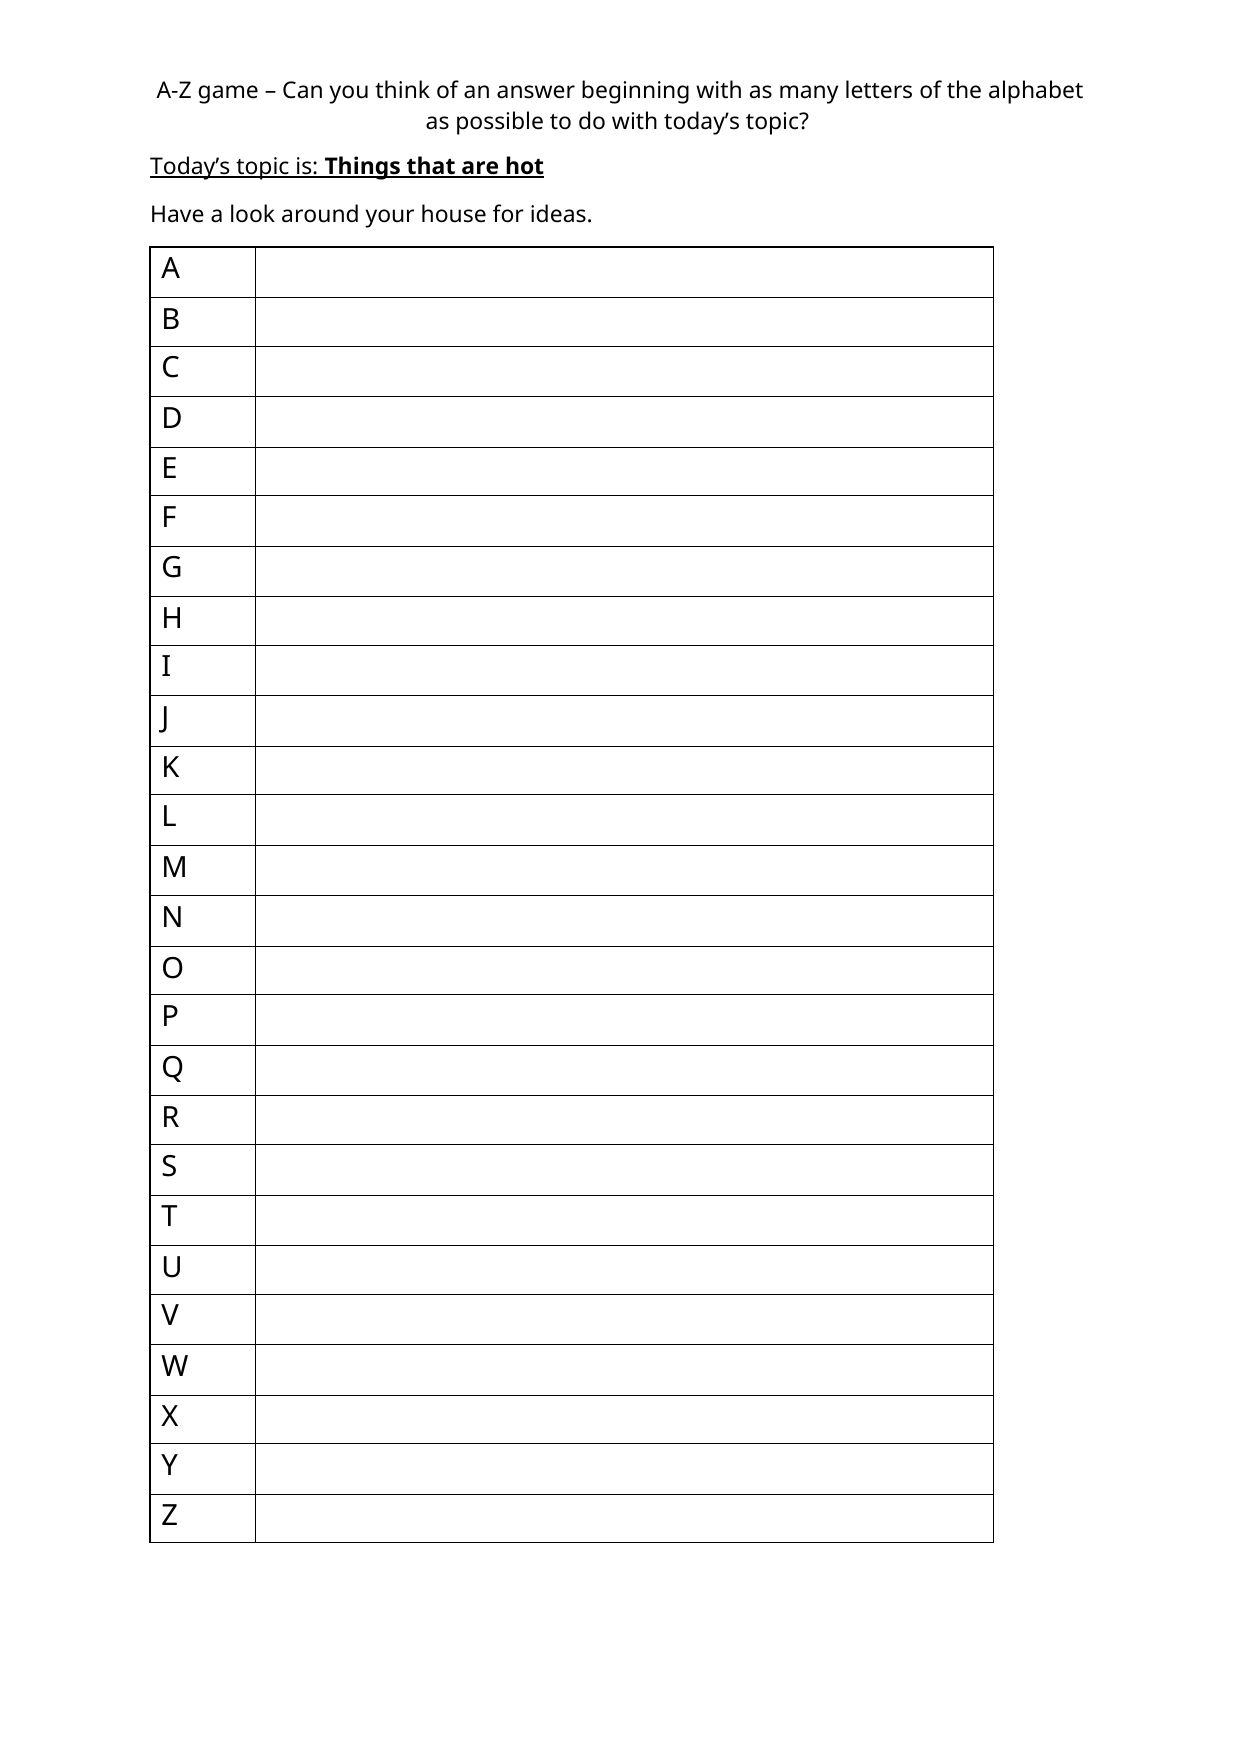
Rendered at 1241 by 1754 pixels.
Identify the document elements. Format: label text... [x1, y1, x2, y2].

table_cell [256, 995, 993, 1045]
table_cell U [151, 1246, 255, 1293]
text Have a look around your house for ideas. [150, 198, 1090, 229]
table_cell X [151, 1396, 255, 1443]
table_cell [256, 448, 993, 495]
table_cell Y [151, 1444, 255, 1494]
table_cell [256, 896, 993, 946]
table_cell [256, 347, 993, 396]
table_cell [256, 846, 993, 895]
table_cell [256, 496, 993, 546]
table_cell Q [151, 1046, 255, 1095]
table_cell [256, 1495, 993, 1542]
table_cell [256, 1345, 993, 1394]
table_cell [256, 1246, 993, 1293]
table_cell T [151, 1196, 255, 1245]
table_cell E [151, 448, 255, 495]
table_cell C [151, 347, 255, 396]
table_cell [256, 646, 993, 695]
table_cell S [151, 1145, 255, 1194]
table_cell [256, 1295, 993, 1344]
table_cell [256, 795, 993, 845]
table_cell G [151, 547, 255, 596]
table_header A [151, 248, 255, 297]
table_cell [256, 298, 993, 346]
table_cell H [151, 597, 255, 645]
table_cell [256, 747, 993, 794]
table_cell [256, 696, 993, 746]
table_cell L [151, 795, 255, 845]
table_cell [256, 1444, 993, 1494]
table_cell F [151, 496, 255, 546]
table_cell I [151, 646, 255, 695]
table_cell W [151, 1345, 255, 1394]
table_cell [256, 1145, 993, 1194]
table_cell J [151, 696, 255, 746]
table_cell R [151, 1096, 255, 1144]
table_cell N [151, 896, 255, 946]
table_cell O [151, 947, 255, 994]
table_cell P [151, 995, 255, 1045]
table_cell [256, 397, 993, 447]
table_cell K [151, 747, 255, 794]
table_cell [256, 547, 993, 596]
table_cell [256, 947, 993, 994]
table_cell D [151, 397, 255, 447]
table_cell M [151, 846, 255, 895]
table_cell Z [151, 1495, 255, 1542]
table_cell [256, 1096, 993, 1144]
table_cell B [151, 298, 255, 346]
table_cell [256, 1046, 993, 1095]
table_cell [256, 1396, 993, 1443]
table_header [256, 248, 993, 297]
table_cell [256, 597, 993, 645]
table_cell V [151, 1295, 255, 1344]
text Today’s topic is: Things that are hot [150, 150, 1090, 181]
table_cell [256, 1196, 993, 1245]
